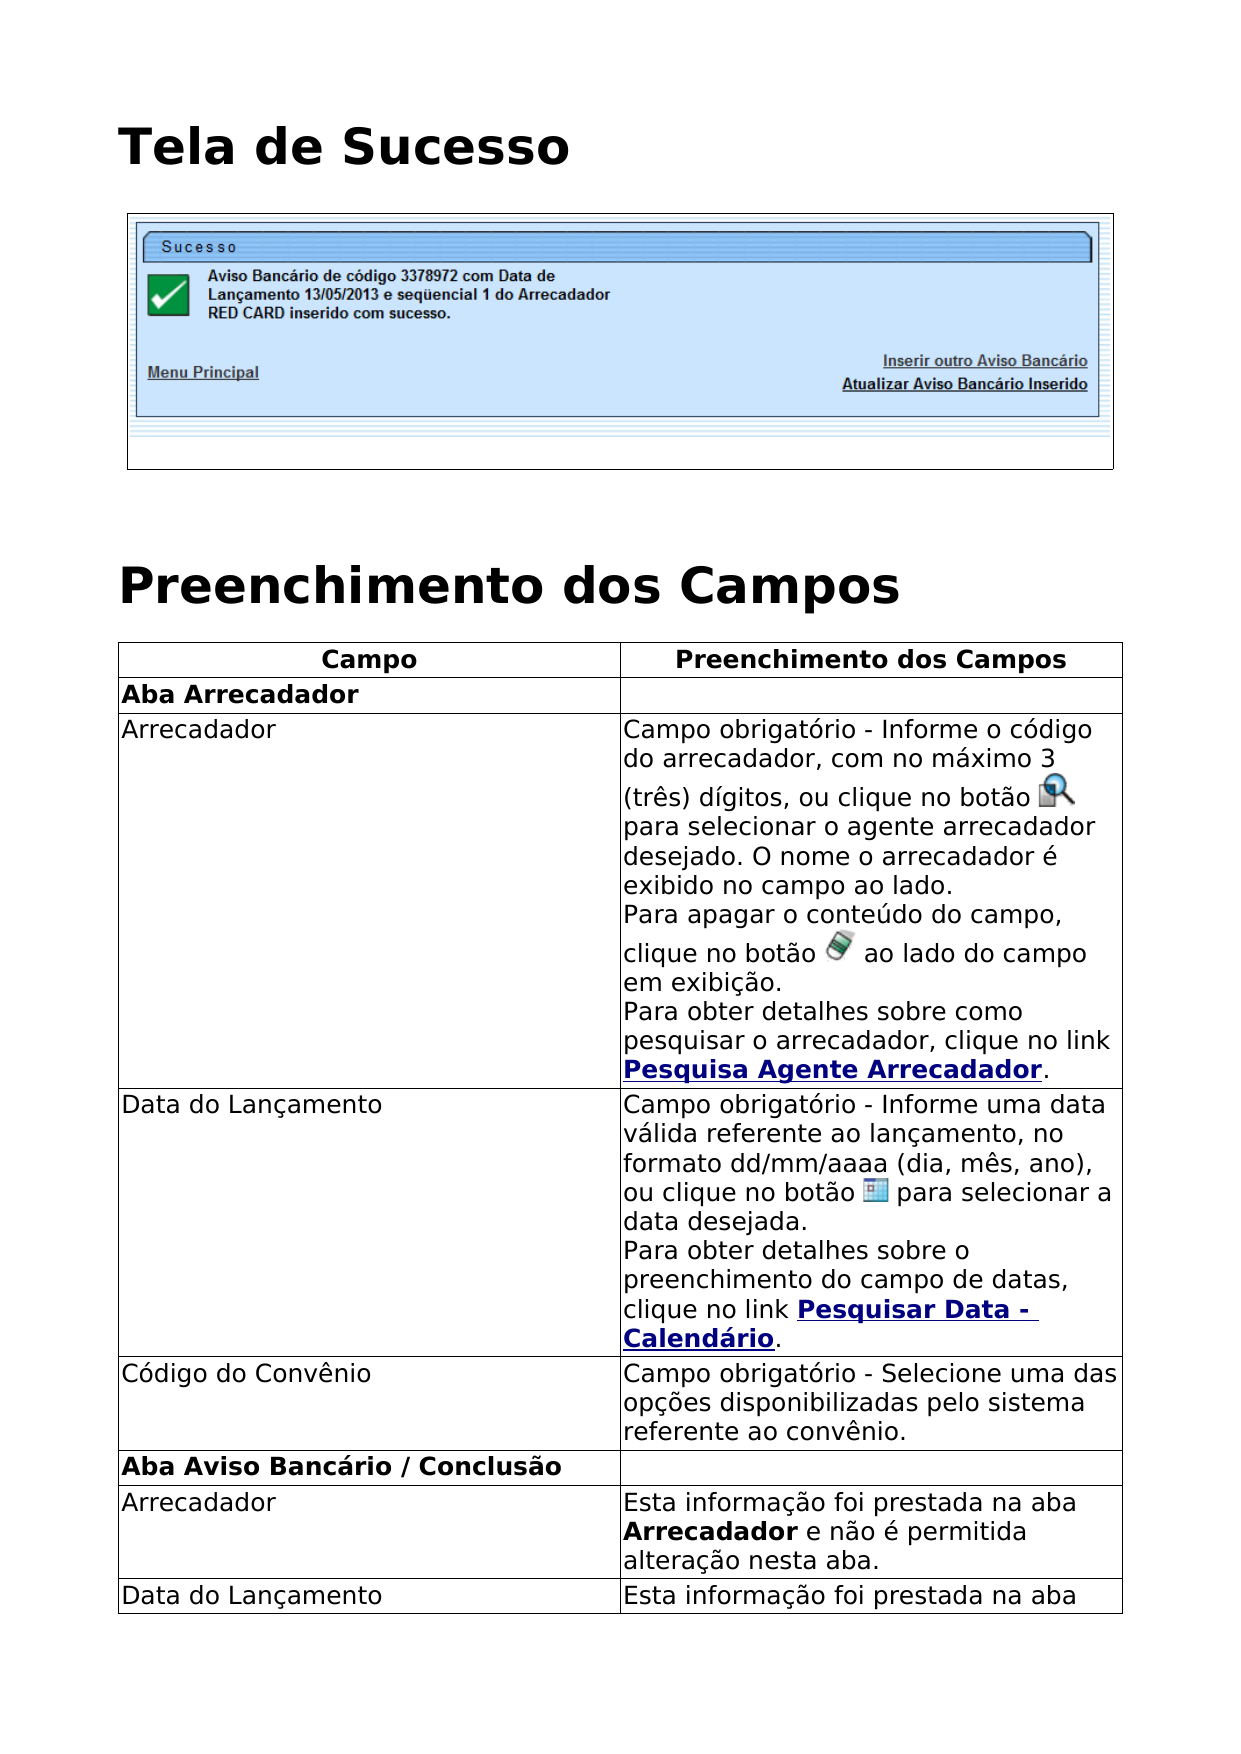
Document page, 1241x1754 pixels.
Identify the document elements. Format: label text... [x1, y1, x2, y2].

subtitle Tela de Sucesso [118, 118, 1122, 176]
table_cell [621, 1451, 1122, 1485]
table_cell [621, 678, 1122, 712]
table_cell Data do Lançamento [119, 1089, 620, 1356]
table_cell Aba Aviso Bancário / Conclusão [119, 1451, 620, 1485]
table_cell Esta informação foi prestada na aba [621, 1579, 1122, 1613]
picture [863, 1178, 889, 1202]
table_cell Aba Arrecadador [119, 678, 620, 712]
table_cell Campo obrigatório - Selecione uma das opções disponibilizadas pelo sistema referente ao convênio. [621, 1357, 1122, 1449]
table_cell Esta informação foi prestada na aba Arrecadador e não é permitida alteração nesta aba. [621, 1486, 1122, 1578]
table_cell Arrecadador [119, 1486, 620, 1578]
table_cell Arrecadador [119, 714, 620, 1087]
picture [1038, 773, 1075, 807]
table_cell Campo obrigatório - Informe o código do arrecadador, com no máximo 3 (três) dígitos, ou clique no botão para selecionar o agente arrecadador desejado. O nome o arrecadador é exibido no campo ao lado. Para apagar o conteúdo do campo, clique no botão ao lado do campo em exibição. Para obter detalhes sobre como pesquisar o arrecadador, clique no link Pesquisa Agente Arrecadador. [621, 714, 1122, 1087]
subtitle Preenchimento dos Campos [118, 557, 1122, 615]
table_header Preenchimento dos Campos [621, 643, 1122, 677]
picture [129, 215, 1111, 437]
table_cell Data do Lançamento [119, 1579, 620, 1613]
table_header [128, 214, 1113, 469]
table_cell Código do Convênio [119, 1357, 620, 1449]
table_cell Campo obrigatório - Informe uma data válida referente ao lançamento, no formato dd/mm/aaaa (dia, mês, ano), ou clique no botão para selecionar a data desejada. Para obter detalhes sobre o preenchimento do campo de datas, clique no link Pesquisar Data - Calendário. [621, 1089, 1122, 1356]
table_header Campo [119, 643, 620, 677]
picture [824, 929, 856, 962]
